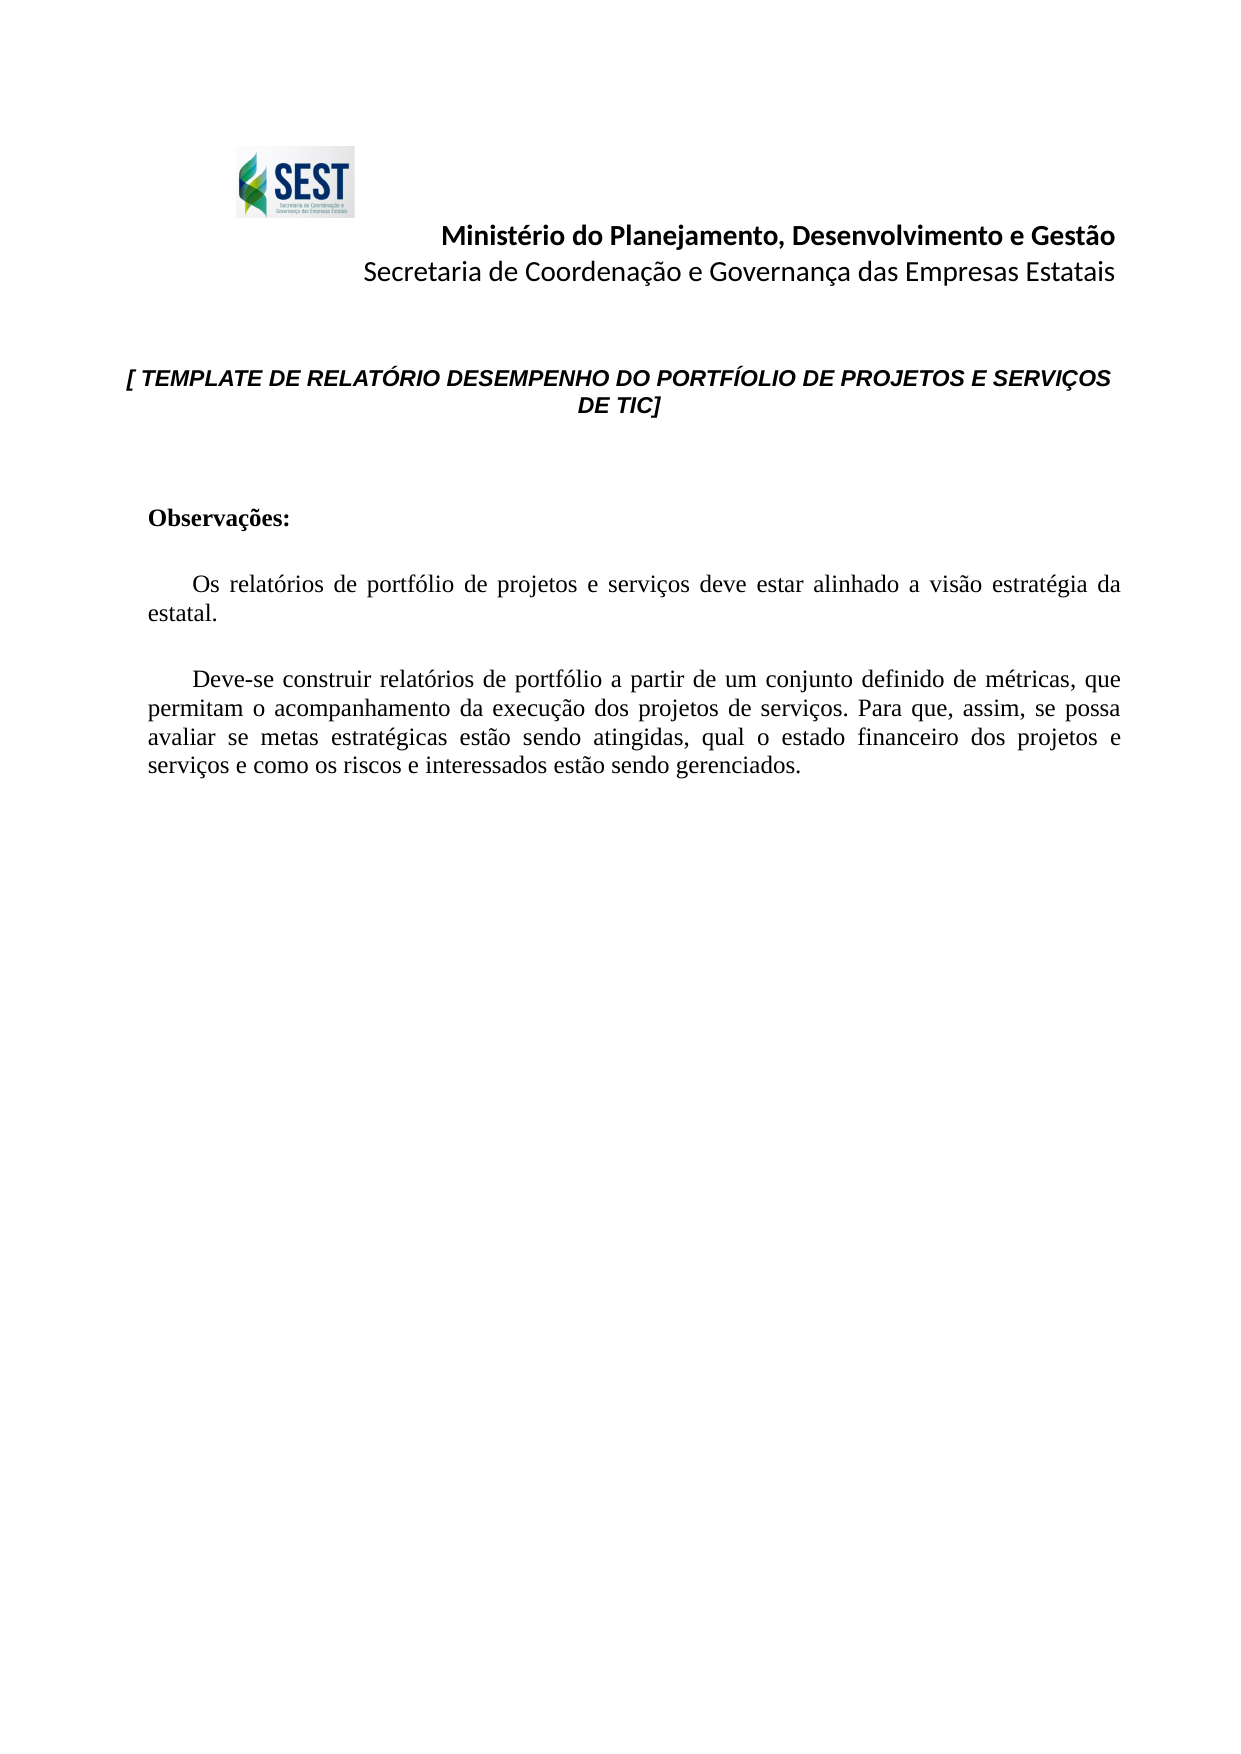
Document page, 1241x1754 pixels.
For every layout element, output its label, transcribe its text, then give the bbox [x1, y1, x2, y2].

text Os relatórios de portfólio de projetos e serviços deve estar alinhado a visão estratégia da estatal. [148, 569, 1122, 627]
text Observações: [148, 503, 1122, 532]
text Deve-se construir relatórios de portfólio a partir de um conjunto definido de métricas, que permitam o acompanhamento da execução dos projetos de serviços. Para que, assim, se possa avaliar se metas estratégicas estão sendo atingidas, qual o estado financeiro dos projetos e serviços e como os riscos e interessados estão sendo gerenciados. [148, 664, 1122, 779]
